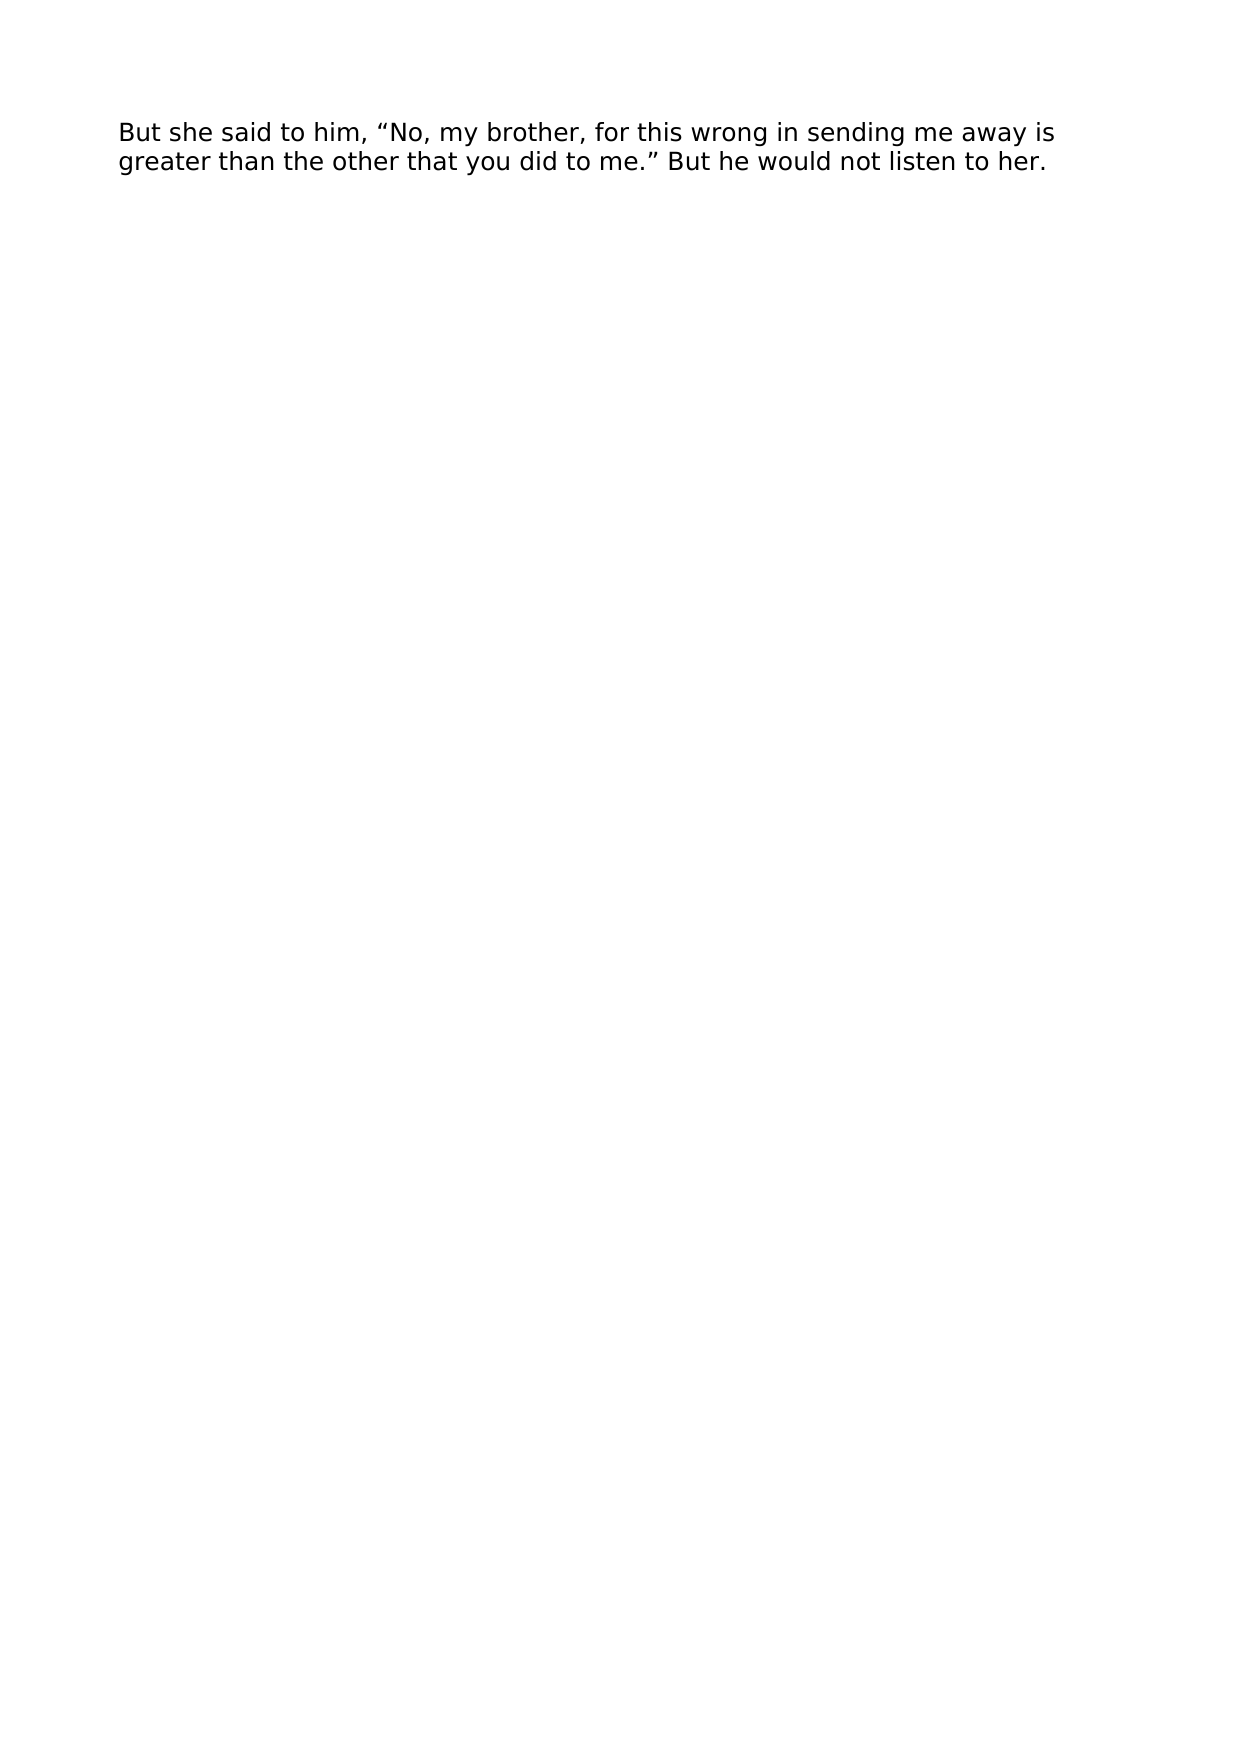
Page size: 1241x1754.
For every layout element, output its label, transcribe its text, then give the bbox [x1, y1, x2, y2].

text But she said to him, “No, my brother, for this wrong in sending me away is greater than the other that you did to me.” But he would not listen to her. [118, 118, 1122, 176]
